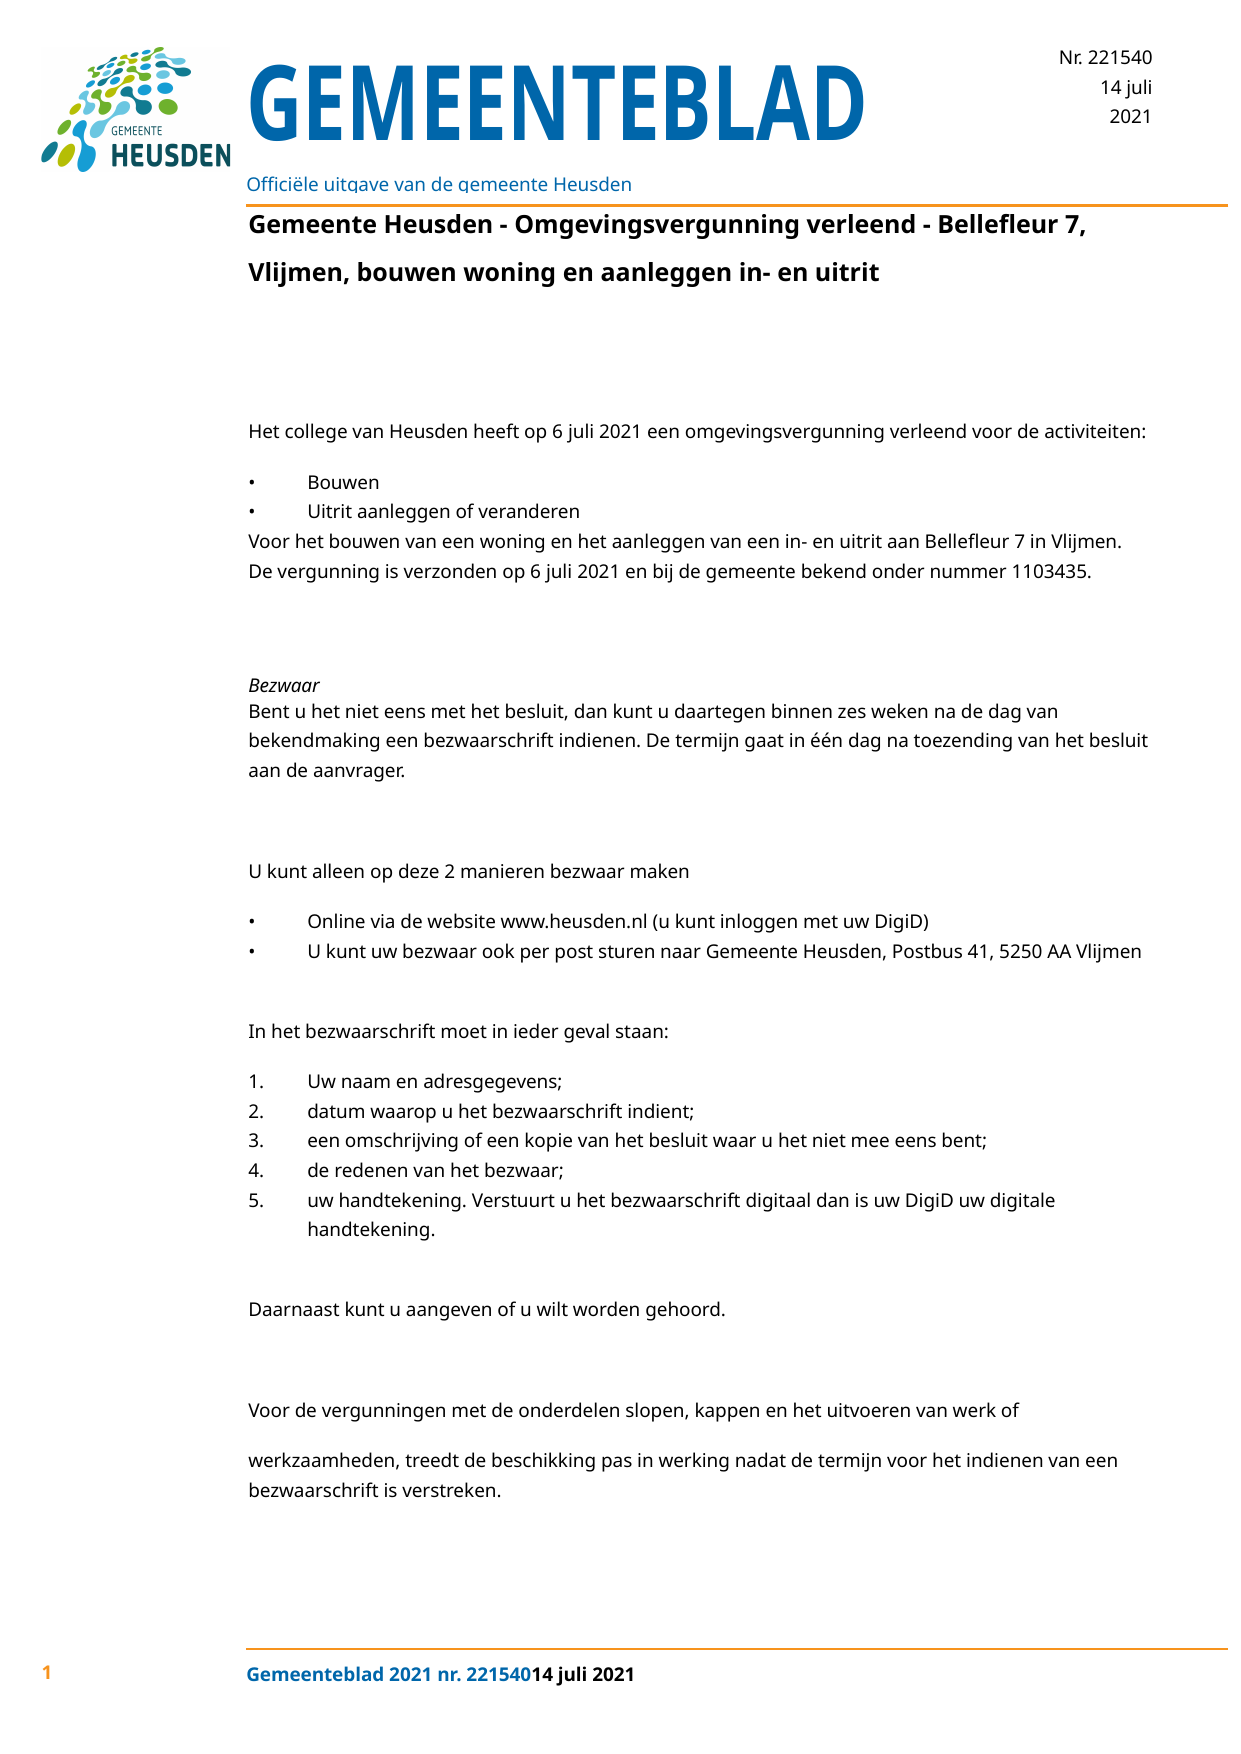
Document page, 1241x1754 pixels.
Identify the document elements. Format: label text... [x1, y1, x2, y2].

text Bezwaar [248, 672, 1152, 698]
text U kunt alleen op deze 2 manieren bezwaar maken [248, 858, 1152, 884]
text werkzaamheden, treedt de beschikking pas in werking nadat de termijn voor het indienen van een bezwaarschrift is verstreken. [248, 1448, 1152, 1503]
list datum waarop u het bezwaarschrift indient; [248, 1098, 1152, 1124]
list Online via de website www.heusden.nl (u kunt inloggen met uw DigiD) [248, 908, 1152, 934]
text Daarnaast kunt u aangeven of u wilt worden gehoord. [248, 1296, 1152, 1322]
list U kunt uw bezwaar ook per post sturen naar Gemeente Heusden, Postbus 41, 5250 AA Vlijmen [248, 938, 1152, 964]
text Voor de vergunningen met de onderdelen slopen, kappen en het uitvoeren van werk of [248, 1397, 1152, 1423]
list uw handtekening. Verstuurt u het bezwaarschrift digitaal dan is uw DigiD uw digitale handtekening. [248, 1187, 1152, 1242]
text In het bezwaarschrift moet in ieder geval staan: [248, 1018, 1152, 1044]
picture [41, 47, 231, 172]
list Bouwen [248, 469, 1152, 495]
list Uitrit aanleggen of veranderen [248, 499, 1152, 524]
text Het college van Heusden heeft op 6 juli 2021 een omgevingsvergunning verleend voor de activiteiten: [248, 419, 1152, 444]
list een omschrijving of een kopie van het besluit waar u het niet mee eens bent; [248, 1128, 1152, 1153]
list de redenen van het bezwaar; [248, 1157, 1152, 1183]
text Bent u het niet eens met het besluit, dan kunt u daartegen binnen zes weken na de dag van bekendmaking een bezwaarschrift indienen. De termijn gaat in één dag na toezending van het besluit aan de aanvrager. [248, 698, 1152, 783]
list Uw naam en adresgegevens; [248, 1068, 1152, 1094]
text Voor het bouwen van een woning en het aanleggen van een in- en uitrit aan Bellefleur 7 in Vlijmen. De vergunning is verzonden op 6 juli 2021 en bij de gemeente bekend onder nummer 1103435. [248, 528, 1152, 584]
text Gemeente Heusden - Omgevingsvergunning verleend - Bellefleur 7, Vlijmen, bouwen woning en aanleggen in- en uitrit [248, 207, 1152, 288]
